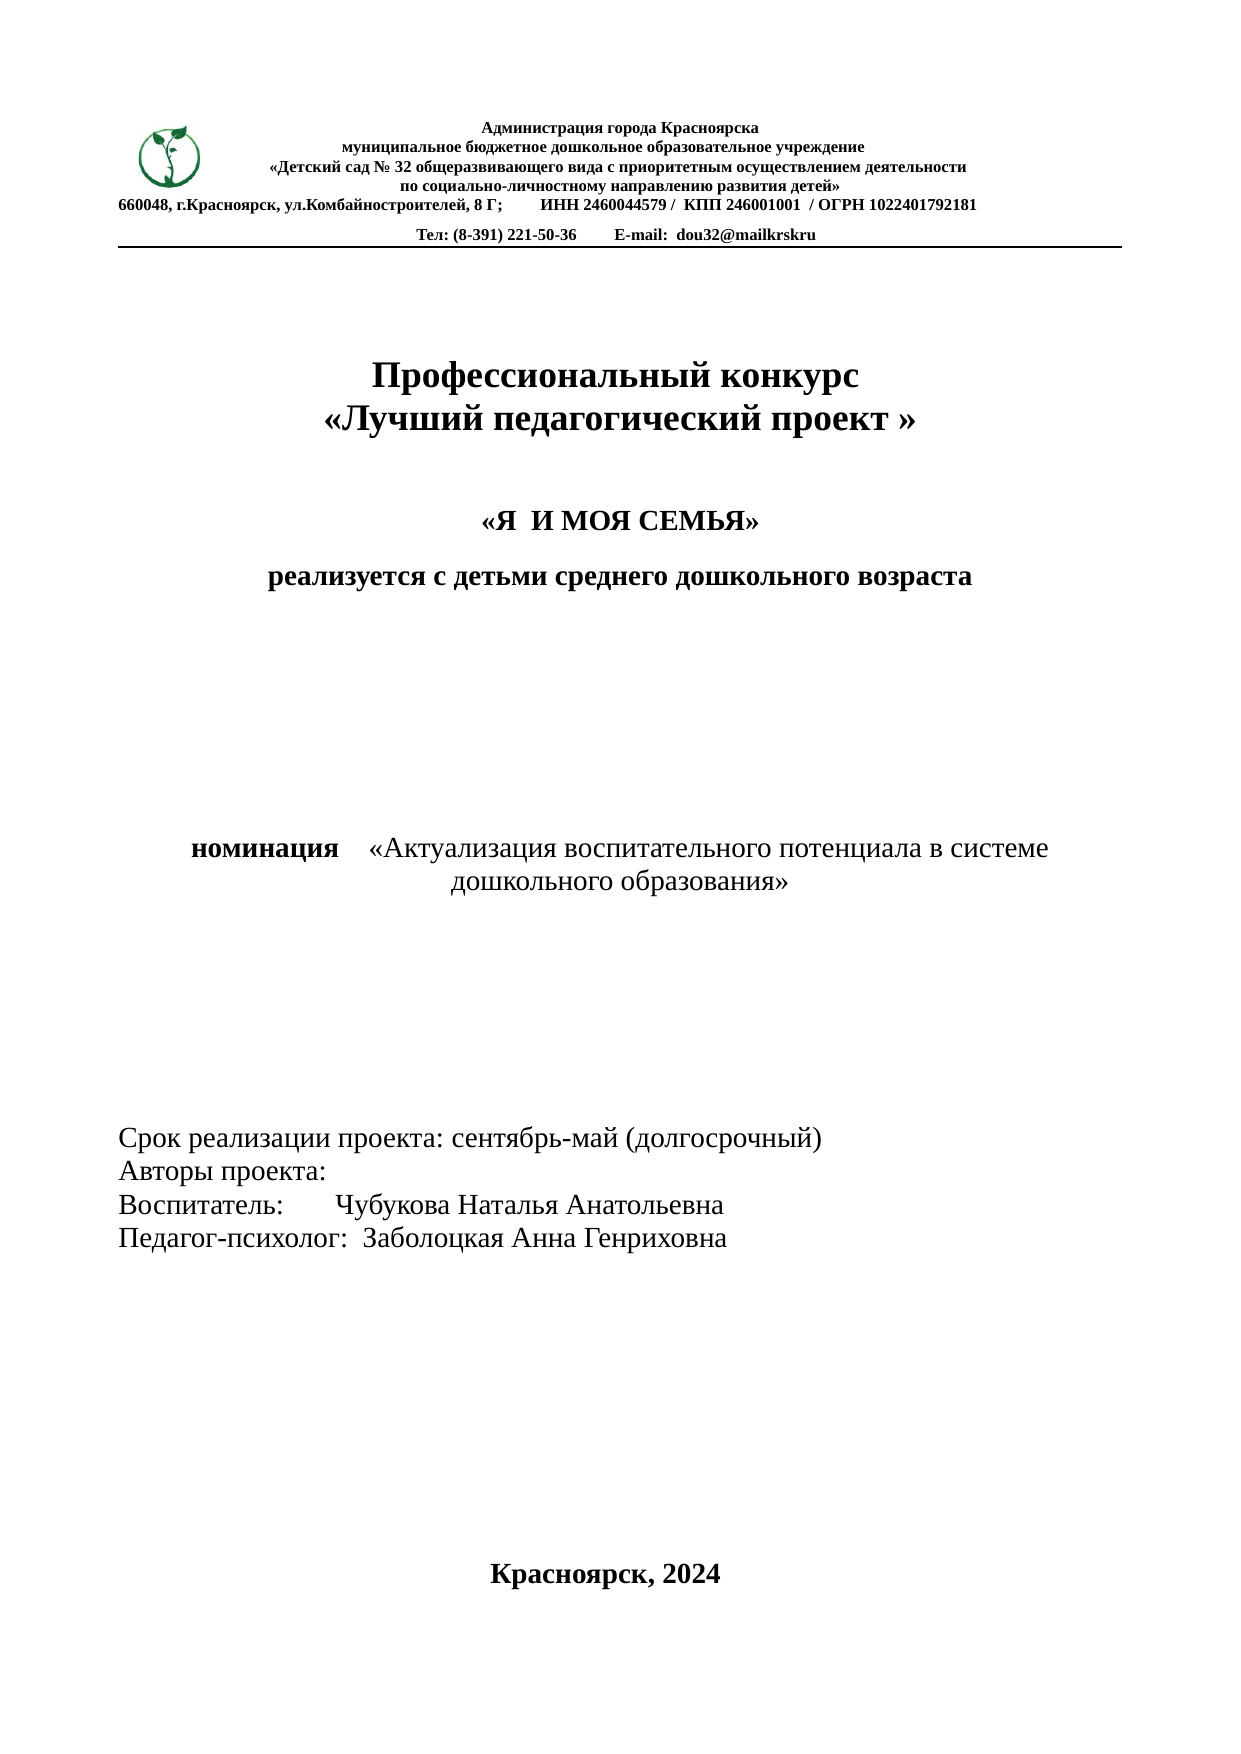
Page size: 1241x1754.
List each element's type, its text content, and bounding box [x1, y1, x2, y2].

text «Детский сад № 32 общеразвивающего вида с приоритетным осуществлением деятельности [209, 156, 1122, 176]
text по социально-личностному направлению развития детей» [209, 176, 1122, 195]
text Педагог-психолог: Заболоцкая Анна Генриховна [118, 1221, 1122, 1254]
text 660048, г.Красноярск, ул.Комбайностроителей, 8 Г; ИНН 2460044579 / КПП 246001001 / ОГРН 1022401792181 [118, 195, 1122, 214]
text [139, 176, 208, 195]
text Тел: (8-391) 221-50-36 Е-mail: dou32@mailkrskru [118, 224, 1122, 246]
text [139, 137, 208, 156]
text реализуется с детьми среднего дошкольного возраста [118, 558, 1122, 591]
text номинация «Актуализация воспитательного потенциала в системе дошкольного образования» [118, 830, 1122, 897]
text Профессиональный конкурс [118, 352, 1122, 396]
text Красноярск, 2024 [118, 1556, 1092, 1589]
text Воспитатель: Чубукова Наталья Анатольевна [118, 1187, 1122, 1221]
text Администрация города Красноярска [118, 118, 1122, 197]
text муниципальное бюджетное дошкольное образовательное учреждение [209, 137, 1122, 156]
text «Я И МОЯ СЕМЬЯ» [118, 503, 1122, 537]
text «Лучший педагогический проект » [118, 396, 1122, 439]
text Срок реализации проекта: сентябрь-май (долгосрочный) [118, 1120, 1122, 1153]
text Авторы проекта: [118, 1153, 1122, 1187]
